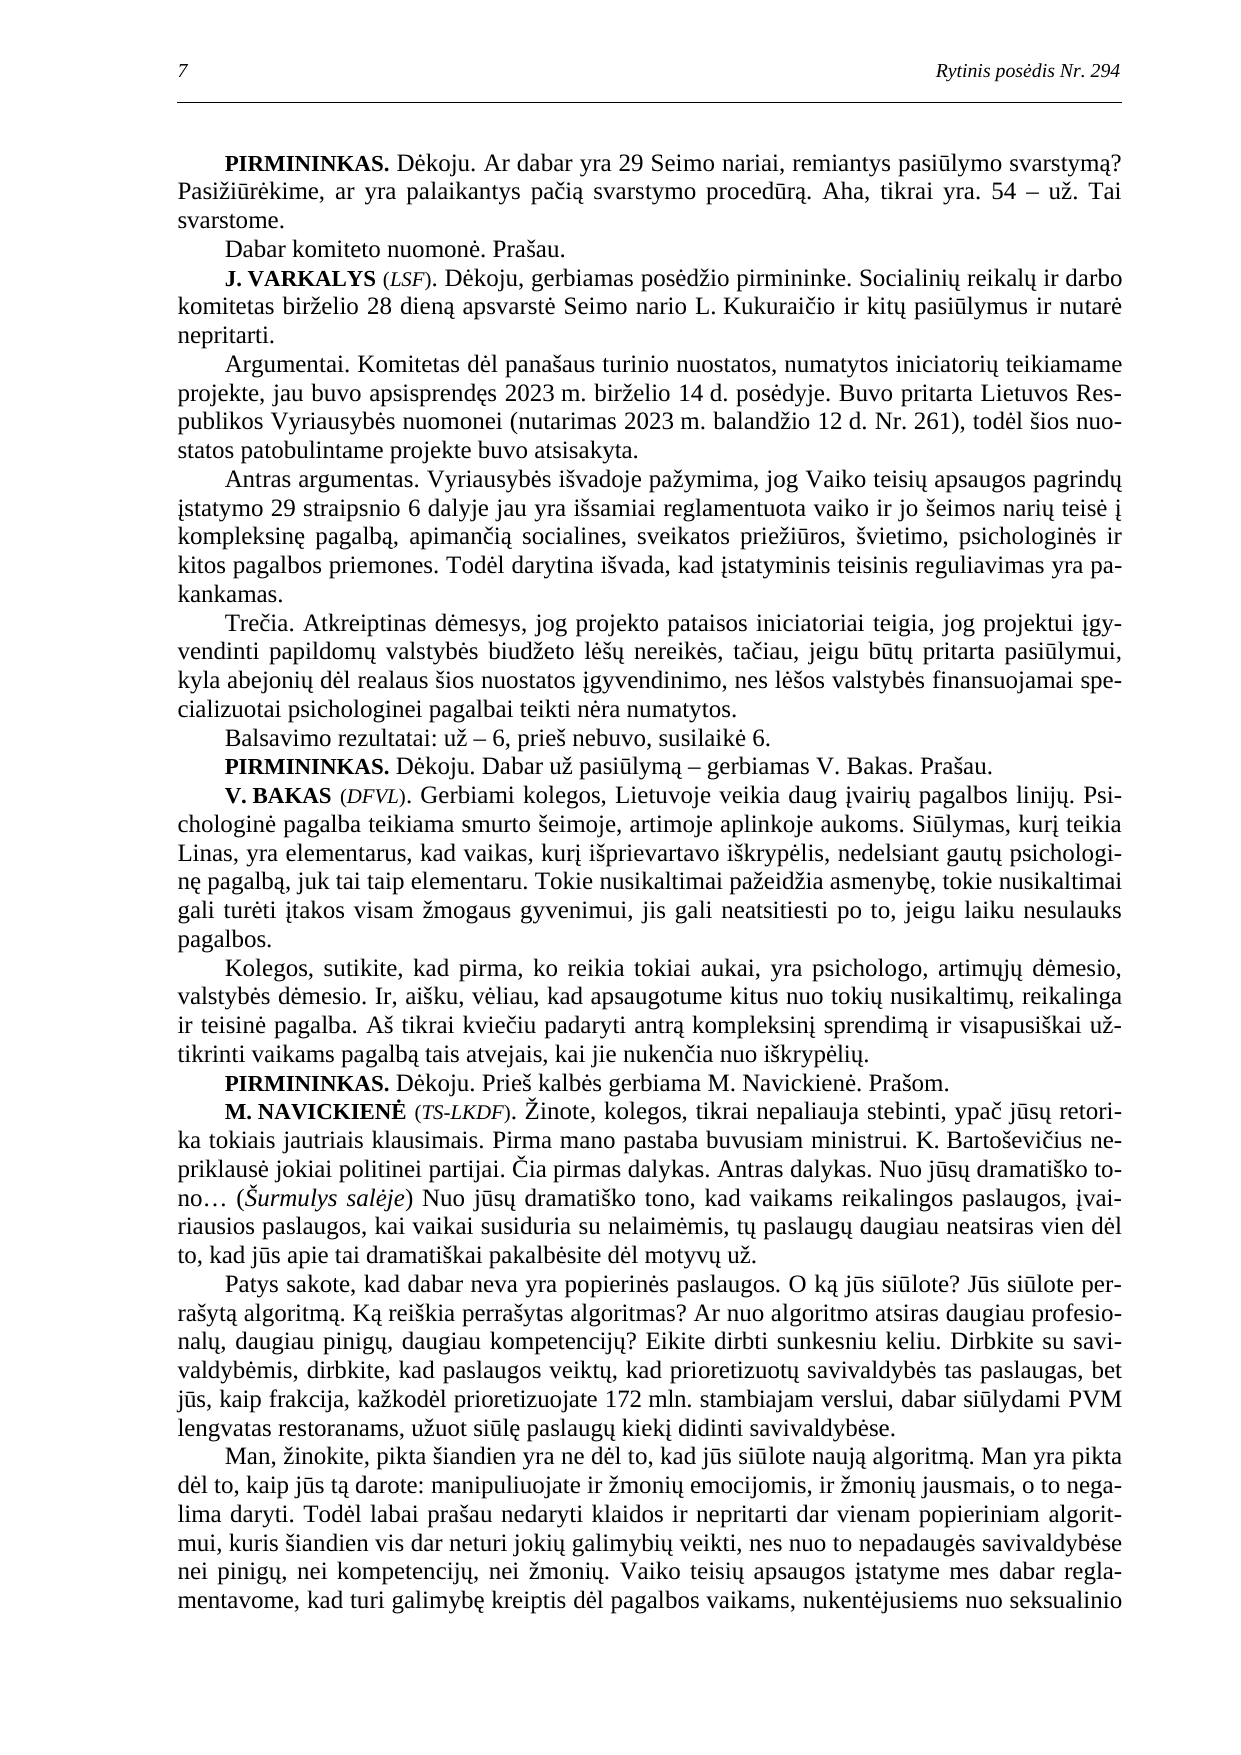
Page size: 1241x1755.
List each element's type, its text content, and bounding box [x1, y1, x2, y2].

text Da­bar ko­mi­te­to nuo­mo­nė. Pra­šau. [177, 234, 1122, 263]
text Ko­le­gos, su­ti­ki­te, kad pir­ma, ko rei­kia to­kiai au­kai, yra psi­cho­lo­go, ar­ti­mų­jų dė­me­sio, vals­ty­bės dė­me­sio. Ir, aiš­ku, vė­liau, kad ap­sau­go­tu­me ki­tus nuo to­kių nu­si­kal­ti­mų, rei­ka­lin­ga ir tei­si­nė pa­gal­ba. Aš tik­rai kvie­čiu pa­da­ry­ti an­trą kom­plek­si­nį spren­di­mą ir vi­sa­pu­siš­kai už­tik­rin­ti vai­kams pa­gal­bą tais at­ve­jais, kai jie nu­ken­čia nuo iš­kry­pė­lių. [177, 953, 1122, 1068]
text Man, ži­no­ki­te, pik­ta šian­dien yra ne dėl to, kad jūs siū­lo­te nau­ją al­go­rit­mą. Man yra pik­ta dėl to, kaip jūs tą da­ro­te: ma­ni­pu­liuo­ja­te ir žmo­nių emo­ci­jo­mis, ir žmo­nių jaus­mais, o to ne­ga­li­ma da­ry­ti. To­dėl la­bai pra­šau ne­da­ry­ti klai­dos ir ne­pri­tar­ti dar vie­nam po­pie­ri­niam al­go­rit­mui, ku­ris šian­dien vis dar ne­tu­ri jo­kių ga­li­my­bių veik­ti, nes nuo to ne­pa­dau­gės sa­vi­val­dy­bė­se nei pi­ni­gų, nei kom­pe­ten­ci­jų, nei žmo­nių. Vai­ko tei­sių ap­sau­gos įsta­ty­me mes da­bar reg­la­men­ta­vo­me, kad tu­ri ga­li­my­bę kreip­tis dėl pa­gal­bos vai­kams, nu­ken­tė­ju­siems nuo sek­su­a­li­nio [177, 1441, 1122, 1614]
text Bal­sa­vi­mo re­zul­ta­tai: už – 6, prieš ne­bu­vo, su­si­lai­kė 6. [177, 723, 1122, 751]
text Ar­gu­men­tai. Ko­mi­te­tas dėl pa­na­šaus tu­ri­nio nuo­sta­tos, nu­ma­ty­tos ini­cia­to­rių tei­kia­ma­me pro­jek­te, jau bu­vo ap­si­spren­dęs 2023 m. bir­že­lio 14 d. po­sė­dy­je. Bu­vo pri­tar­ta Lie­tu­vos Res­pub­li­kos Vy­riau­sy­bės nuo­mo­nei (nu­ta­ri­mas 2023 m. ba­lan­džio 12 d. Nr. 261), to­dėl šios nuo­sta­tos pa­to­bu­lin­ta­me pro­jek­te bu­vo at­si­sa­ky­ta. [177, 349, 1122, 464]
text M. NAVICKIENĖ (TS-LKDF). Ži­no­te, ko­le­gos, tik­rai ne­pa­liau­ja ste­bin­ti, ypač jū­sų re­to­ri­ka to­kiais jaut­riais klau­si­mais. Pir­ma ma­no pa­sta­ba bu­vu­siam mi­nist­rui. K. Bar­to­še­vi­čius ne­pri­klau­sė jo­kiai po­li­ti­nei par­ti­jai. Čia pir­mas da­ly­kas. Ant­ras da­ly­kas. Nuo jū­sų dra­ma­tiš­ko to­no… (Šur­mu­lys sa­lė­je) Nuo jū­sų dra­ma­tiš­ko to­no, kad vai­kams rei­ka­lin­gos pa­slau­gos, įvai­riau­sios pa­slau­gos, kai vai­kai su­si­du­ria su ne­lai­mė­mis, tų pa­slau­gų dau­giau ne­at­si­ras vien dėl to, kad jūs apie tai dra­ma­tiš­kai pa­kal­bė­si­te dėl mo­ty­vų už. [177, 1096, 1122, 1269]
text PIRMININKAS. Dė­ko­ju. Prieš kal­bės ger­bia­ma M. Na­vic­kie­nė. Pra­šom. [177, 1068, 1122, 1096]
text PIRMININKAS. Dė­ko­ju. Ar da­bar yra 29 Sei­mo na­riai, re­mian­tys pa­siū­ly­mo svars­ty­mą? Pa­si­žiū­rė­ki­me, ar yra pa­lai­kan­tys pa­čią svars­ty­mo pro­ce­dū­rą. Aha, tik­rai yra. 54 – už. Tai svars­to­me. [177, 148, 1122, 234]
text J. VARKALYS (LSF). Dė­ko­ju, ger­bia­mas po­sė­džio pir­mi­nin­ke. So­cia­li­nių rei­ka­lų ir dar­bo ko­mi­te­tas bir­že­lio 28 die­ną ap­svars­tė Sei­mo na­rio L. Ku­ku­rai­čio ir ki­tų pa­siū­ly­mus ir nu­ta­rė ne­pri­tar­ti. [177, 263, 1122, 349]
text V. BAKAS (DFVL). Ger­bia­mi ko­le­gos, Lie­tu­vo­je vei­kia daug įvai­rių pa­gal­bos li­ni­jų. Psi­cho­lo­gi­nė pa­gal­ba tei­kia­ma smur­to šei­mo­je, ar­ti­mo­je ap­lin­ko­je au­koms. Siū­ly­mas, ku­rį tei­kia Li­nas, yra ele­men­ta­rus, kad vai­kas, ku­rį iš­prie­var­ta­vo iš­kry­pė­lis, ne­del­siant gau­tų psi­cho­lo­gi­nę pa­gal­bą, juk tai taip ele­men­ta­ru. To­kie nu­si­kal­ti­mai pa­žei­džia as­me­ny­bę, to­kie nu­si­kal­ti­mai ga­li tu­rė­ti įta­kos vi­sam žmo­gaus gy­ve­ni­mui, jis ga­li ne­at­si­ties­ti po to, jei­gu lai­ku ne­su­lauks pa­gal­bos. [177, 780, 1122, 953]
text Pa­tys sa­ko­te, kad da­bar ne­va yra po­pie­ri­nės pa­slau­gos. O ką jūs siū­lo­te? Jūs siū­lo­te per­ra­šy­tą al­go­rit­mą. Ką reiš­kia per­ra­šy­tas al­go­rit­mas? Ar nuo al­go­rit­mo at­si­ras dau­giau pro­fe­sio­na­lų, dau­giau pi­ni­gų, dau­giau kom­pe­ten­ci­jų? Ei­ki­te dirb­ti sun­kes­niu ke­liu. Dirb­ki­te su sa­vi­val­dy­bė­mis, dirb­ki­te, kad pa­slau­gos veik­tų, kad pri­ore­ti­zuo­tų sa­vi­val­dy­bės tas pa­slau­gas, bet jūs, kaip frak­ci­ja, kaž­ko­dėl pri­ore­ti­zuo­ja­te 172 mln. stam­bia­jam ver­slui, da­bar siū­ly­da­mi PVM leng­va­tas res­to­ra­nams, užuot siū­lę pa­slau­gų kie­kį di­din­ti sa­vi­val­dy­bė­se. [177, 1269, 1122, 1441]
text PIRMININKAS. Dė­ko­ju. Da­bar už pa­siū­ly­mą – ger­bia­mas V. Ba­kas. Pra­šau. [177, 751, 1122, 780]
text Ant­ras ar­gu­men­tas. Vy­riau­sy­bės iš­va­do­je pa­žy­mi­ma, jog Vai­ko tei­sių ap­sau­gos pa­grin­dų įsta­ty­mo 29 straips­nio 6 da­ly­je jau yra iš­sa­miai reg­la­men­tuo­ta vai­ko ir jo šei­mos na­rių tei­sė į kom­plek­si­nę pa­gal­bą, ap­iman­čią so­cia­li­nes, svei­ka­tos prie­žiū­ros, švie­ti­mo, psi­cho­lo­gi­nės ir ki­tos pa­gal­bos prie­mo­nes. To­dėl da­ry­ti­na iš­va­da, kad įsta­ty­mi­nis tei­si­nis re­gu­lia­vi­mas yra pa­kan­ka­mas. [177, 464, 1122, 608]
text Tre­čia. At­kreip­ti­nas dė­me­sys, jog pro­jek­to pa­tai­sos ini­cia­to­riai tei­gia, jog pro­jek­tui įgy­ven­di­nti pa­pil­do­mų vals­ty­bės biu­dže­to lė­šų ne­rei­kės, ta­čiau, jei­gu bū­tų pri­tar­ta pa­siū­ly­mui, ky­la abe­jo­nių dėl re­a­laus šios nuo­sta­tos įgy­ven­di­ni­mo, nes lė­šos vals­ty­bės fi­nan­suo­ja­mai spe­cia­li­zuo­tai psi­cho­lo­gi­nei pa­gal­bai teik­ti nė­ra nu­ma­ty­tos. [177, 608, 1122, 723]
